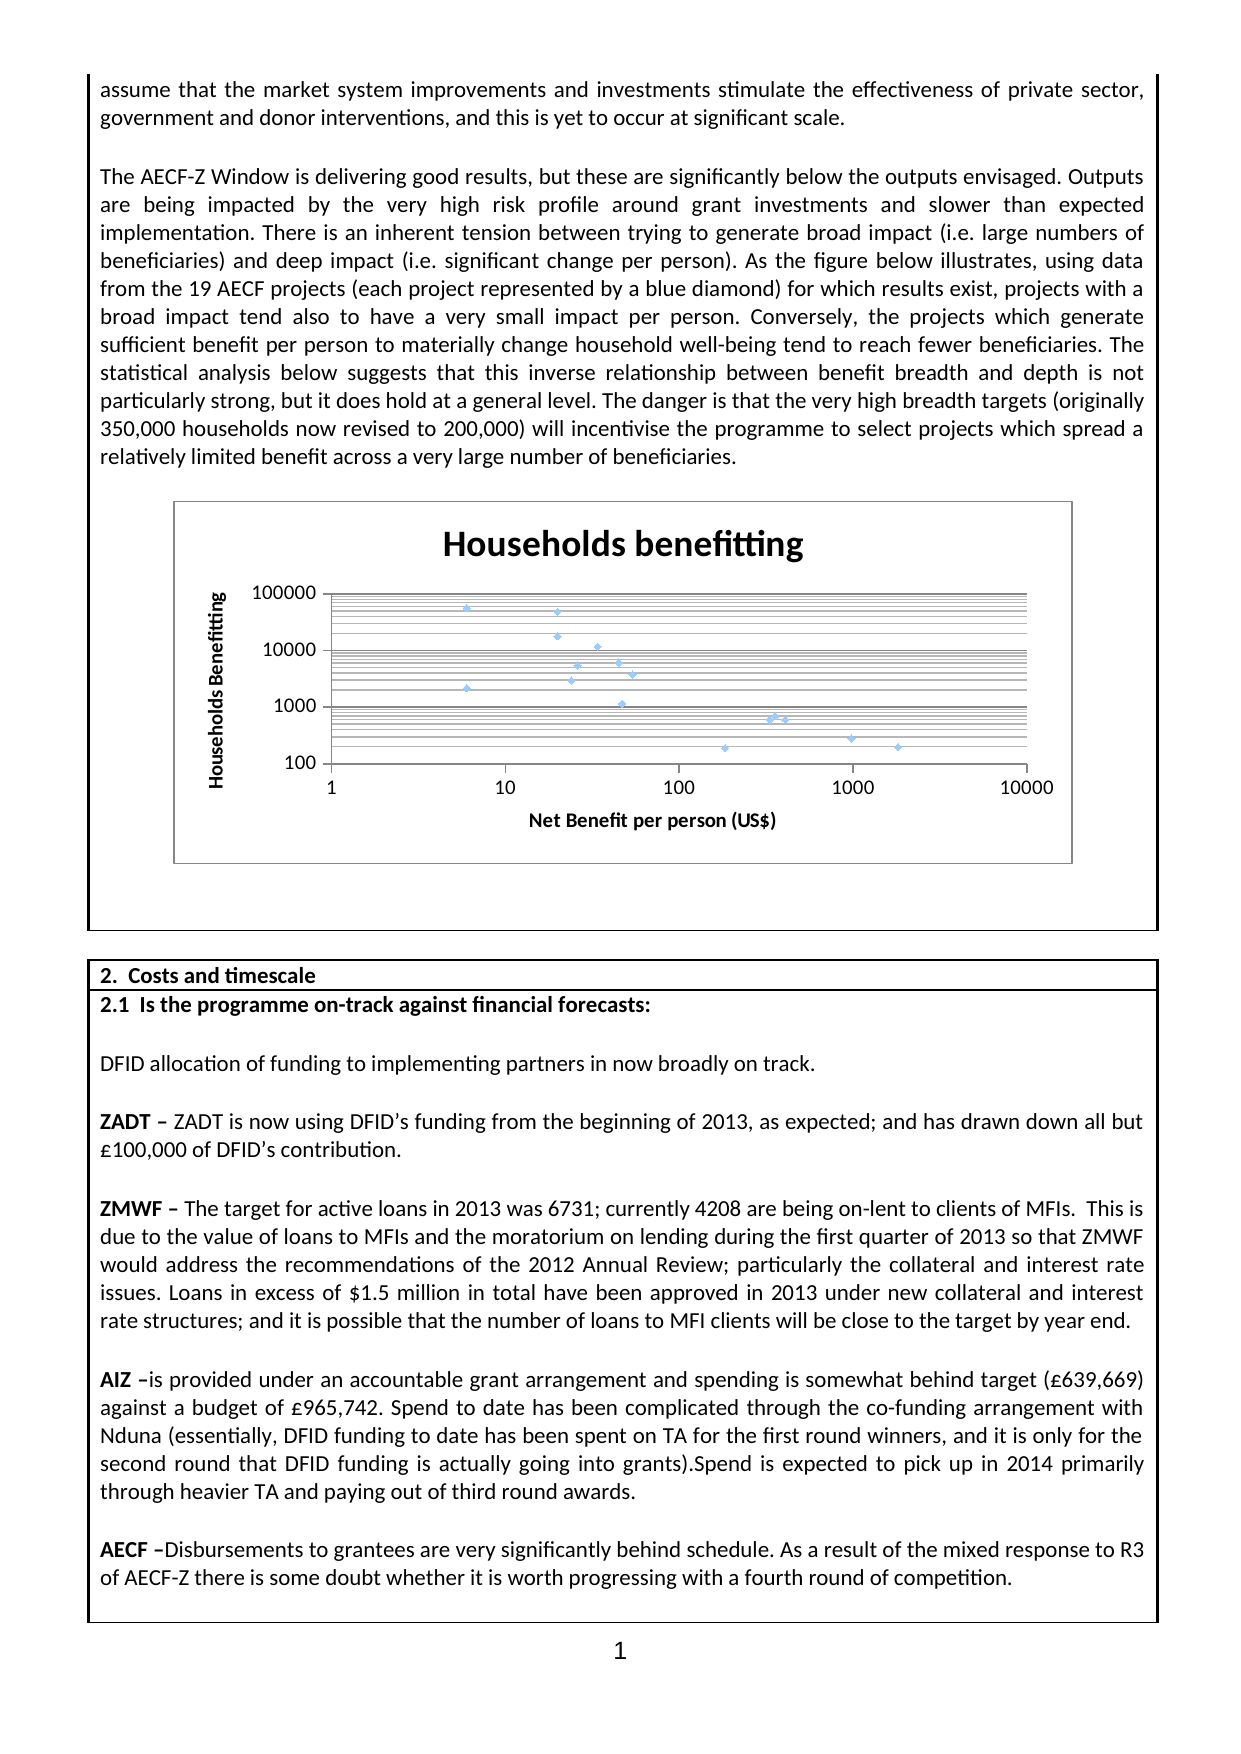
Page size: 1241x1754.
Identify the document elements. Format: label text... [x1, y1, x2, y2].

table_header 2. Costs and timescale [90, 961, 1156, 989]
table_cell [90, 895, 1156, 930]
table_cell 2.1 Is the programme on-track against financial forecasts: DFID allocation of funding to implementing partners in now broadly on track. ZADT – ZADT is now using DFID’s funding from the beginning of 2013, as expected; and has drawn down all but £100,000 of DFID’s contribution. ZMWF – The target for active loans in 2013 was 6731; currently 4208 are being on-lent to clients of MFIs. This is due to the value of loans to MFIs and the moratorium on lending during the first quarter of 2013 so that ZMWF would address the recommendations of the 2012 Annual Review; particularly the collateral and interest rate issues. Loans in excess of $1.5 million in total have been approved in 2013 under new collateral and interest rate structures; and it is possible that the number of loans to MFI clients will be close to the target by year end. AIZ –is provided under an accountable grant arrangement and spending is somewhat behind target (£639,669) against a budget of £965,742. Spend to date has been complicated through the co-funding arrangement with Nduna (essentially, DFID funding to date has been spent on TA for the first round winners, and it is only for the second round that DFID funding is actually going into grants).Spend is expected to pick up in 2014 primarily through heavier TA and paying out of third round awards. AECF –Disbursements to grantees are very significantly behind schedule. As a result of the mixed response to R3 of AECF-Z there is some doubt whether it is worth progressing with a fourth round of competition. [90, 991, 1156, 1622]
table_cell Has the log frame been updated since last review? Yes, but in a way which has caused a degree of confusion amongst project partners. Each of the four components of the programme has a separate logframe. Since the last review, two of these have changed. In one case, the ZMWF, these logframe changes have been agreed between DFID and the Trust following a normal process. In the other case of the AECF, KPMG informed DFID that significant changes to logframe targets had been made by KPMG, communicated to AGRA but not formally to AuzAid and DFID. These changes to the Zimbabwe Window need to be formally communicated to donors for their ratification. The reason for the lowering of targets is to increase their realism and the likelihood of the programme reaching them. The revised targets were informed by the actual experience of competitions in the field. Whatever the justification for these significant changes, the process by which they were quantified and communicated to DFID (as a minority but still significant investor in AECF-Z, but by far the largest financier of AECF), should have been more transparent and consultative. As a consequence DFID has not yet endorsed these changes to the AECF logframe. The AECF FM has been fully transparent in his response to the Review team’s questioning on this issue. Table 1: Changes to the AECF logframe targets for 2014 In response to the above, during the course of 2013 the targets for the OP headline results (economic opportunities) and the ‘We Wills’ (access to finance) have been modified. The global PPG logframe is still to be updated to reflect these changes, for the purposes of this review; the previously approved logframe (2012) has been used as the ruler against which the review team have assessed programme performance at an output level the updated OP headline results and ‘We Wills’ are used to gauge performance at the outcome level. It will be necessary to adjust the PPG global logframe to reflect the changes agreed as a part of the results refresh. Table 2 below outlines the changes to key indicator targets in line with this result refresh process and actuals achieved as at September 2013, indicating that DFID Zimbabwe is broadly on track for both economic opportunity and access to finance. Table 2: Proposed Changes to Key Outcome indicators for the PPG Programme Notes: 1. The ‘OP headline results and we wills’ are based on DFID financial years (i.e. April to March each year) rather than calendar years. 2. Contributing to these outcomes, in addition to the PPG, is the PRP programme, which includes 17,823 A2F beneficiaries and 21,602 economic opportunity beneficiaries. All of whom are also counted as economic opportunity beneficiaries and additional non-A2F economic opportunities. 1.2 Overall Output Score and Description: The analysis suggests mixed performance against the logframe – an aggregate score of A is proposed. Output 1 (40%): Commercially viable business ideas to demonstrate clear poverty impact especially for women) A Output 2 (30%): Appropriate financial products accessible to value chain actors A Output 3 (20%): Financial and technical support to agribusiness A+ Output 4 (10%): Enabling environment for business and microfinance B There are instances where data has not been available and /or it is too early to tell. There are also instances where programmes have reported under spend / disbursement against budget, this is due in part to the fact that this review was conducted in late September / early October 2013 and several of the milestone targets are set against a December timeline. In such instances implementing partners have provided comfort around progress made to date and the likelihood of achieving milestones. Direct feedback from beneficiaries Please see appendix 1 for detail. Summary of overall progress Please seen appendix 1 for detail 1.5 Key challenges All four programme components are piloting different approaches to pro-poor growth in a post crisis scenario. These mechanisms are being used in an environment for which they were not specifically designed and there is clear evidence that ZADT, ZMWF and AECF need to adapt their business models to better suit the needs of their clients. A key input to any redesign is programme wide value chain analyses of key agricultural sectors, particularly at primary smallholder producer levels, that take into account the totality of household resource use, production and cash flows and the differing roles of women and men along value chains. Direct and untargeted subsidies, including the on-going voucher and agricultural input subsidy programmes, can badly distort markets. As long as these persist, programmes such as PPG, will struggle to achieve their objectives. At the same time, financial and product markets can work better for the poor through providing more indirect subsidies, such as BDS and technical support for producers. Recent improvements in monitoring the AECF are applauded. AIZ monitoring is less rigorous and there are some specific weaknesses in the approach. However, TechnoServe are attempting to monitor results accurately. Elsewhere, monitoring and verification of results is weaker; though ZADT is now implementing a detailed M&E programme. The programme components and their partners should greatly strengthen knowledge management, learning and networking. All of the grant recipients and smallholder farmers face an uncertain time based on whether the rains fall in a way that provides for good quality harvests. The weather patterns in Zimbabwe appear to be impacted by climate change-related volatility, with longer droughts and heavy rains. The uncertain political and economic landscape following the elections, remain an overarching challenge. ZADT- The challenges facing ZADT are as follows: ZADT was designed as an Inclusive Business Fund for smallholder farmers in order for them to work with companies over time, recognise agriculture as a business, improve performance, learn to bank and invest and eventually be ready to borrow directly from banks. The provision of loan finance to intermediaries, who then provide inputs and other services including finance for capex to smallholders for irrigation on credit (and the provision of direct credit to smallholders as ZADT is now piloting), does not guarantee that these positive results can be achieved. It is necessary for there to be a full understanding of the link between the intermediary and smallholders. In addition, an appreciation of the totality of household production, resource use and understanding of the roles of men and women is necessary to anticipate the development impact of this intervention. Allied to this, ZADT needs to facilitate the inclusion of smallholder producers into mainstream financial services through the partner banks or other mechanisms so that, over time, smallholders become bankable in their own right, and not through intermediaries for whom credit management is not their core business. The financial product to date has been essentially a short-term working capital loan for intermediaries; and does not address the agricultural production cycles or needs of producers to invest in capital assets to improve their production in agricultural production. The review recognizes that it was the initial focus of ZADT to gain experience and acknowledges that CREATE does now offer longer tenures (up to 36 months) that includes an element for capital investment. However, ZADT the fund now needs to begin to develop and offer distinct loans for production and capital investments and explicitly link recoveries to revenue streams though the use of appropriate bullet and balloon payments. For the ZADT model to work, high levels of technical support at producer, intermediary and bank levels are needed. The benefits of this approach were evident among smallholder banana growers that the review team visited; however intermediaries reported that they feel ZADT has little to offer them in way of capacity building support and ZADT reports that there has been no demand from intermediaries for TA. The current process whereby the capacity building needs of intermediaries is established by banks (and passed to SNV), as well as by SNV, for subsequent follow-up, may not be delivering the technical support that meets the needs of intermediaries. The levels of competence at the two banks visited - NMC and FBC - are higher than had been expected. SNV appears to be seen as the public face of ZADT. ZADT needs to make clear to banks, intermediaries and smallholders the roles and responsibilities of its various components, including SNV. ZADT needs to continue to work with the banks to harmonise its borrowing rates with those of the market and, as market conditions allow, address the factors that will allow it to leverage its resources so that current customers can “graduate” to become full customers of the banks. ZMWF– The recovery process of the MFI sector is still at early stages and the wholesaler has only been disbursing for a little more than a year. While the wholesaler has conducted appropriate assessments and priced its loans for risks at the MFI level, its performance and growth are constrained by the level of available and funding and the capacity of the MFIs. In their attempts to recover, MFIs have not had the resources to (re)-instate products to provide efficient and appropriate products to clients, especially those in productive enterprises that need a grace period. In addition the wholesaler is disbursing in relative small tranches which limits the ability of MFIs to disburse and to grow their portfolio. The wholesaler in turn is limited by the size of the fund to on-lend; hence it builds its own operating margins through interest payments from MFIs as loans are disbursed. If the wholesaler had a larger fund and some early stage operating costs, it could enable the MFIs to instate products and systems for productive enterprises and to scale up. The ZMWF final design and early implementation focuses more on its protecting capital than revitalising the sector (collateral, loan terms, disbursements and repayment schedules). This results in MFIs unable to build capital or create products to meet needs of clients in productive enterprises. Clients are largely stuck with trading loans at high interest rates and are limited in their ability to undertake loans to productive enterprises or build assets for themselves or in their businesses. Although the revised collateral and interest rate policies should contribute to some improvements in lending, ZMWF continues to be constrained by its small capital base and needs to focus more on the task of rebuilding the sector. In doing so, it will need to take greater risks, while the programme component overall has to address the sector’s serious capacity and skills constraints. AIZ - Is a successful intervention in the sense that it is likely to generate 21 effective and impactful projects by 2015. The challenge for TechnoServe is to scale up the intervention to have an impact beyond the directly-supported projects. Fundamental to achieving this aim is for TechnoServe to communicate their experiences with AIZ much more clearly and prominently. AECF–The challenge facing AECF is that there are significant signs that the supply of good quality, leveraged projects which can respond to competitions in Zimbabwe is limited and may be drying up. If this analysis is correct, AECF-Z must either adapt or risk becoming increasingly less relevant to Zimbabwe. An approach which responds to this challenge is likely to involve a transition from a somewhat passive fund-management model to a more developmental engagement that is active before, during and after competitions. The risk with this approach is that it requires a higher magnitude of technical input than the current model. This may not be compatible with the current fee structure of the AECF. The AECF has a mandate to seek systemic change which also requires a clearer understanding of market systems and a central focus on scaling-up the impact from some 30 projects to other businesses in agricultural sub-sectors. 1.6 Annual Outcome Assessment The programme calls for improved access to financial and business development services for agricultural value chain actors, SMEs and entrepreneurs, with outcome indicators that measure the number of jobs and opportunities created, the average income generated per new job opportunity, and the growth of agribusiness and financial sector in Zimbabwe. All four components have made progress since inception, and are managed by dedicated and professional teams. In the case of ZMWF and ZADT, progress has been slow compared to original plans and this is partly due to a risk-averse approach and institutional challenges with the delivery platforms. The inability of AECF to meet all its outcome targets in the timescales envisaged reflects the weakness of the external environment and the relatively limited scope to flex their model of delivery. Two of the four programme components report that the outcome targets, reflected in their logframes, are broadly on target. The Review team have attempted to critically review the way that programme partners report their results. From a results reporting perspective, the targets and performance figures presented below reflect the performance of the programmes components in total, DFID attribution (according to contribution) is then apportioned accordingly in the global log frame. ZADT (DFID attribution current 13% / forecast 3%) – A total of some $11.5 million (target 97%) million has been disbursed to 109 intermediaries (end 2013 target is 80), who report that 26,000 smallholders are linked to their businesses. The Fund Manager has reported some 63,000 beneficiaries are now linked to intermediaries (target 30,000), although this figure – an average of 600 per intermediary – appears to be very high, has yet to be verified and is not consistent with the numbers observed at the small sample of projects visited. On the basis of SNVs own verification exercise (7,000 from a sample of projects), it is very likely that a significantly lower number of smallholder farmers are linked to intermediaries than that reported by the intermediaries themselves or the Fund Manager. Intermediary turnover is reported as having grown by 39% (based on a sample of 19 intermediary businesses) and smallholder revenues by $250 as a result of the loans (targets 10% and $100). The Review team does not understand how these figures can be derived with any certainty, as the first wave of loans has yet to mature. Reported output level results include: 22% of beneficiaries have received TA/CB support (target 30%); 32% of beneficiaries are women (target 50%); there has been only one financial product developed, namely the current loan product with a term of up to 36 months, with a second – unsecured supply chain finance – in development and a pilot ; and loan defaults are 0% (target 20% for 2013) although since many loans have been extended beyond their original term or have yet to mature and are measured at the intermediary rather than beneficiary level, it is too early to assess this indicator. ZMWF (DFID attribution 100%)–its outcome is “expanded access to financial services for the economically active poor, especially women and a reduction on GBV/IPV, through capitalisation of MFIs”. ZMWF is moving towards this outcome in terms access to finance (much less so with regard to GBV/IPV as discussed in the detailed output review above); though its progress is hampered by the funds available, and need for MFIs to provide collateral in conjunction with the capacity of the MFIs in disbursing productive loans. AIZ (DFID attribution 100%) – The job opportunities target at the first milestone have already been exceeded, with 821 jobs opportunities compared to 700 targeted. Smallholder incremental revenues also above target. AECF (DFID attribution 27%) – The AECF Zimbabwe Window outcome is to contribute to the rehabilitation and regeneration of agribusiness and rural finance market systems in ways that benefit the rural poor. Its measures assume that the market system improvements and investments stimulate the effectiveness of private sector, government and donor interventions, and this is yet to occur at significant scale. The AECF-Z Window is delivering good results, but these are significantly below the outputs envisaged. Outputs are being impacted by the very high risk profile around grant investments and slower than expected implementation. There is an inherent tension between trying to generate broad impact (i.e. large numbers of beneficiaries) and deep impact (i.e. significant change per person). As the figure below illustrates, using data from the 19 AECF projects (each project represented by a blue diamond) for which results exist, projects with a broad impact tend also to have a very small impact per person. Conversely, the projects which generate sufficient benefit per person to materially change household well-being tend to reach fewer beneficiaries. The statistical analysis below suggests that this inverse relationship between benefit breadth and depth is not particularly strong, but it does hold at a general level. The danger is that the very high breadth targets (originally 350,000 households now revised to 200,000) will incentivise the programme to select projects which spread a relatively limited benefit across a very large number of beneficiaries. [90, 74, 1156, 895]
